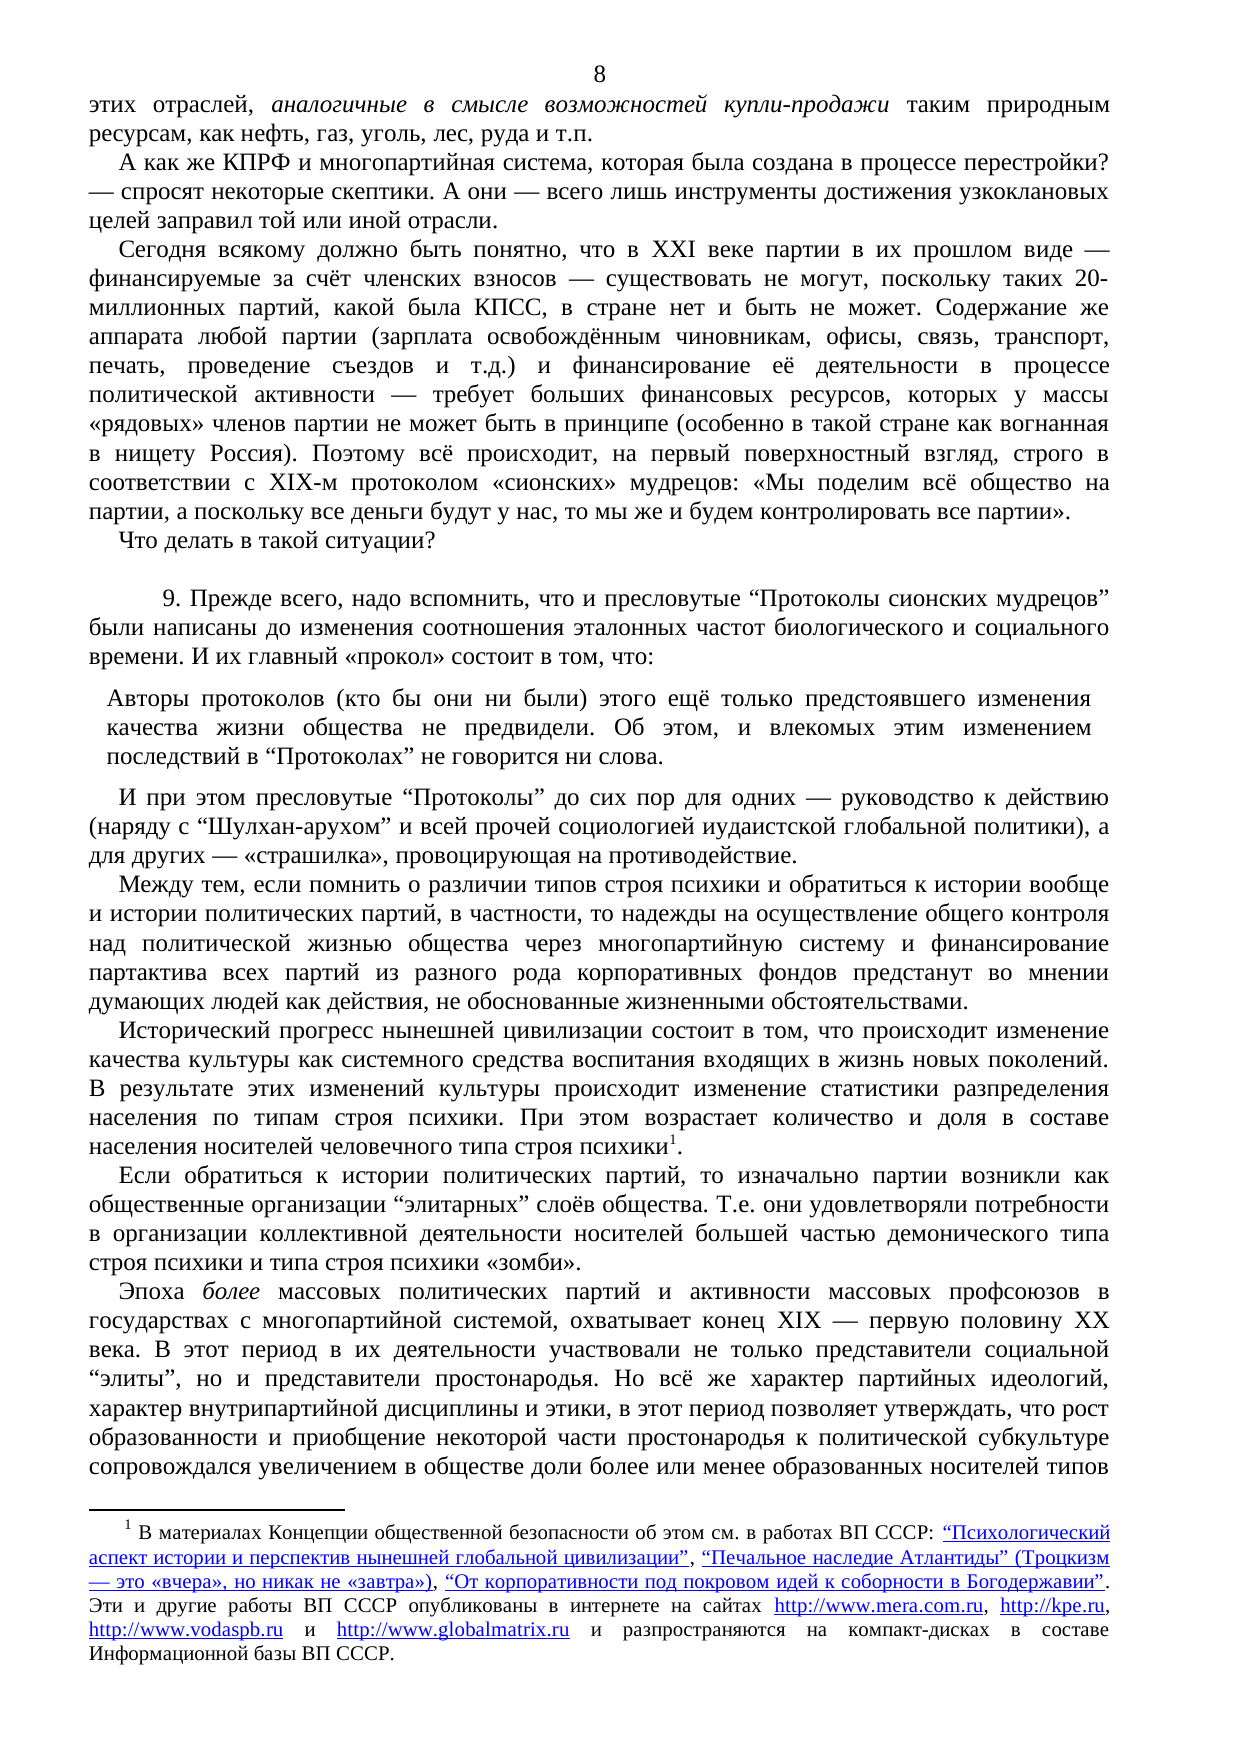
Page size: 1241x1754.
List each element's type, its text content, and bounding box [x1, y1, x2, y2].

text этих отраслей, аналогичные в смысле возможностей купли-продажи таким природным ресурсам, как нефть, газ, уголь, лес, руда и т.п. [89, 89, 1110, 147]
text Что делать в такой ситуации? [89, 524, 1110, 554]
text Сегодня всякому должно быть понятно, что в XXI веке партии в их прошлом виде — финансируемые за счёт членских взносов — существовать не могут, поскольку таких 20-миллионных партий, какой была КПСС, в стране нет и быть не может. Содержание же аппарата любой партии (зарплата освобождённым чиновникам, офисы, связь, транспорт, печать, проведение съездов и т.д.) и финансирование её деятельности в процессе политической активности — требует больших финансовых ресурсов, которых у массы «рядовых» членов партии не может быть в принципе (особенно в такой стране как вогнанная в нищету Россия). Поэтому всё происходит, на первый поверхностный взгляд, строго в соответствии с XIX-м протоколом «сионских» мудрецов: «Мы поделим всё общество на партии, а поскольку все деньги будут у нас, то мы же и будем контролировать все партии». [89, 234, 1110, 524]
text 9. Прежде всего, надо вспомнить, что и пресловутые “Протоколы сионских мудрецов” были написаны до изменения соотношения эталонных частот биологического и социального времени. И их главный «прокол» состоит в том, что: [89, 583, 1110, 670]
text Исторический прогресс нынешней цивилизации состоит в том, что происходит изменение качества культуры как системного средства воспитания входящих в жизнь новых поколений. В результате этих изменений культуры происходит изменение статистики разпределения населения по типам строя психики. При этом возрастает количество и доля в составе населения носителей человечного типа строя психики. [89, 1014, 1110, 1160]
text Между тем, если помнить о различии типов строя психики и обратиться к истории вообще и истории политических партий, в частности, то надежды на осуществление общего контроля над политической жизнью общества через многопартийную систему и финансирование партактива всех партий из разного рода корпоративных фондов предстанут во мнении думающих людей как действия, не обоснованные жизненными обстоятельствами. [89, 869, 1110, 1014]
text В материалах Концепции общественной безопасности об этом см. в работах ВП СССР: “Психологический аспект истории и перспектив нынешней глобальной цивилизации”, “Печальное наследие Атлантиды” (Троцкизм — это «вчера», но никак не «завтра»), “От корпоративности под покровом идей к соборности в Богодержавии”. Эти и другие работы ВП СССР опубликованы в интернете на сайтах http://www.mera.com.ru, http://kpe.ru, http://www.vodaspb.ru и http://www.globalmatrix.ru и разпространяются на компакт-дисках в составе Информационной базы ВП СССР. [89, 1516, 1110, 1665]
text Эпоха более массовых политических партий и активности массовых профсоюзов в государствах с многопартийной системой, охватывает конец XIX — первую половину ХХ века. В этот период в их деятельности участвовали не только представители социальной “элиты”, но и представители простонародья. Но всё же характер партийных идеологий, характер внутрипартийной дисциплины и этики, в этот период позволяет утверждать, что рост образованности и приобщение некоторой части простонародья к политической субкультуре сопровождался увеличением в обществе доли более или менее образованных носителей типов [89, 1276, 1110, 1479]
text Авторы протоколов (кто бы они ни были) этого ещё только предстоявшего изменения качества жизни общества не предвидели. Об этом, и влекомых этим изменением последствий в “Протоколах” не говорится ни слова. [106, 682, 1093, 769]
text А как же КПРФ и многопартийная система, которая была создана в процессе перестройки? — спросят некоторые скептики. А они — всего лишь инструменты достижения узкоклановых целей заправил той или иной отрасли. [89, 147, 1110, 234]
text И при этом пресловутые “Протоколы” до сих пор для одних — руководство к действию (наряду с “Шулхан-арухом” и всей прочей социологией иудаистской глобальной политики), а для других — «страшилка», провоцирующая на противодействие. [89, 782, 1110, 869]
text Если обратиться к истории политических партий, то изначально партии возникли как общественные организации “элитарных” слоёв общества. Т.е. они удовлетворяли потребности в организации коллективной деятельности носителей большей частью демонического типа строя психики и типа строя психики «зомби». [89, 1160, 1110, 1276]
